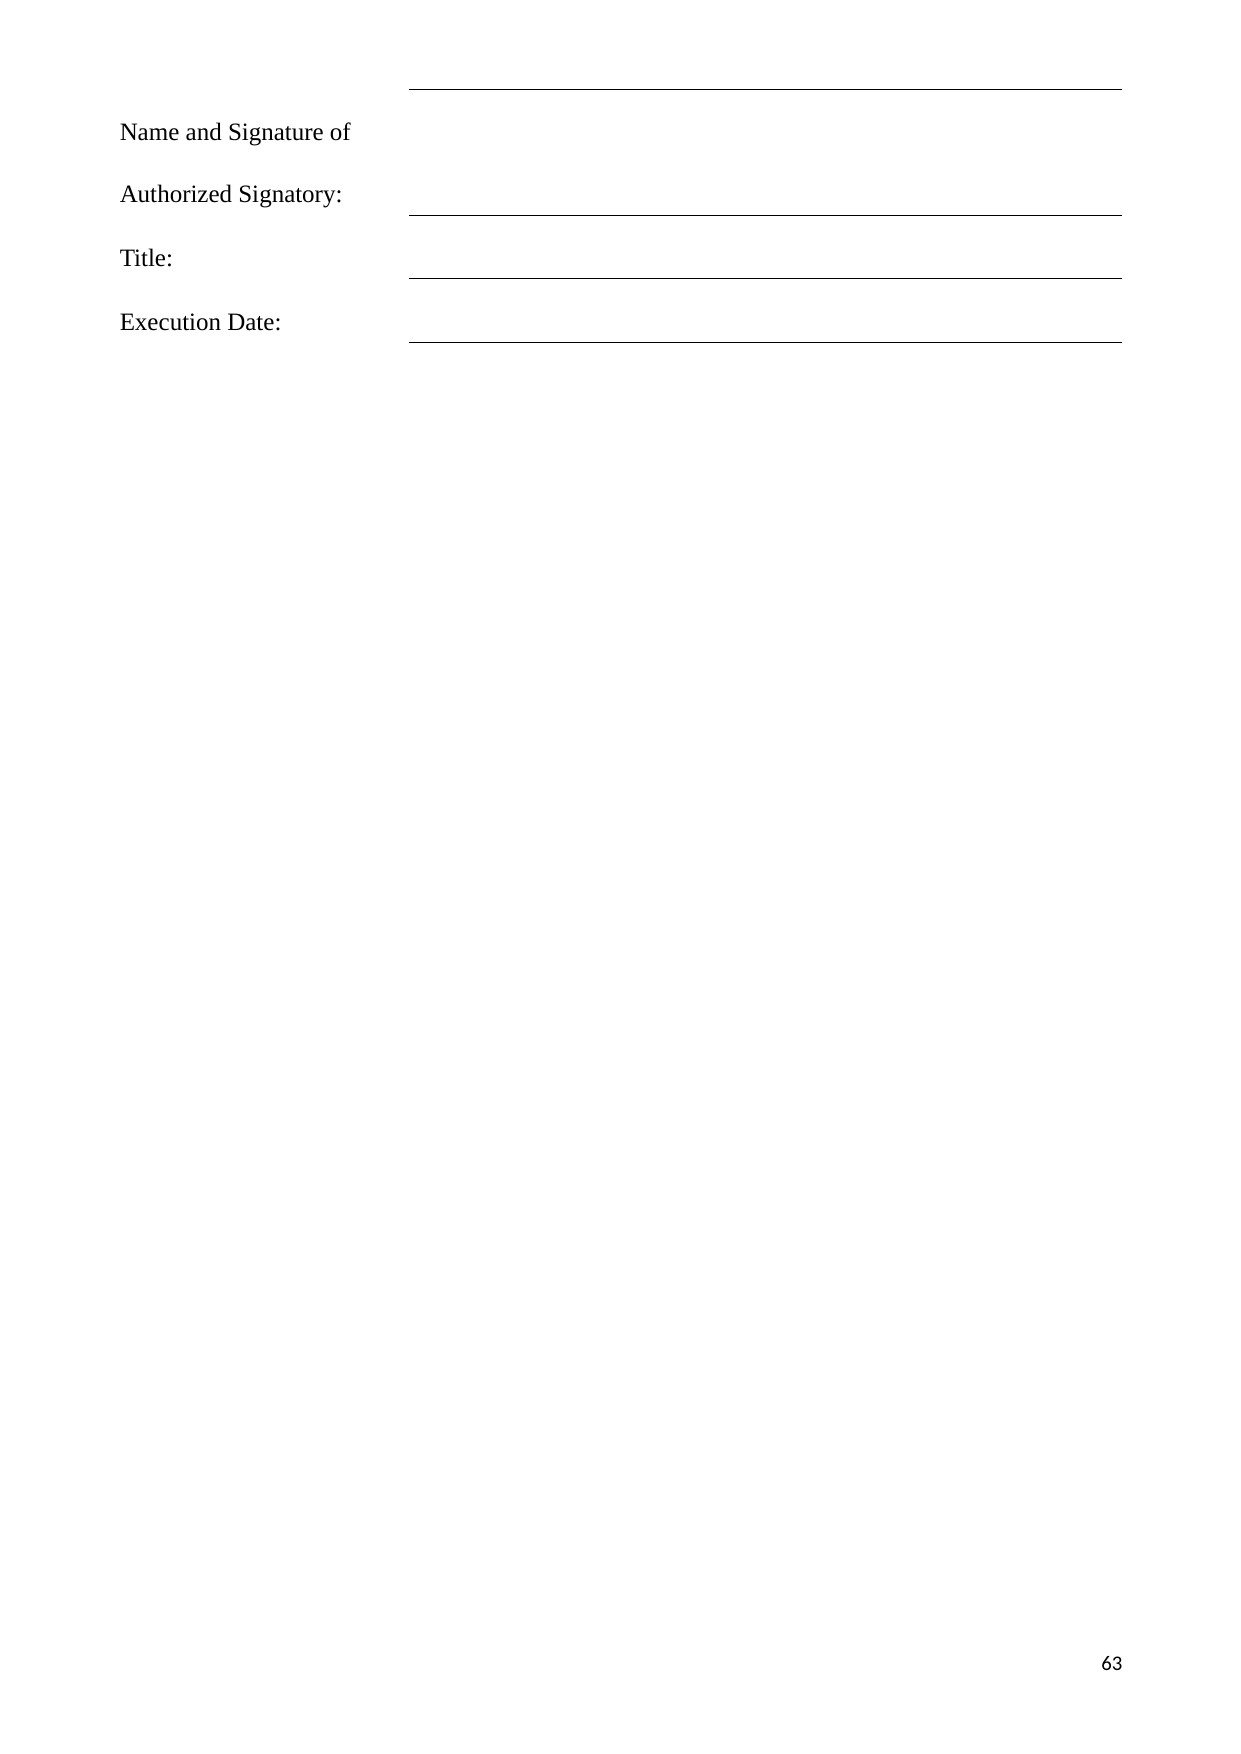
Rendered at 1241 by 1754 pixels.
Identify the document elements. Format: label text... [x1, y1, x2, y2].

table_cell [409, 279, 1122, 342]
table_cell [409, 90, 1122, 215]
table_cell Title: [117, 215, 409, 278]
table_cell Execution Date: [117, 278, 409, 342]
table_cell Name and Signature of Authorized Signatory: [117, 89, 409, 215]
table_cell [409, 216, 1122, 278]
